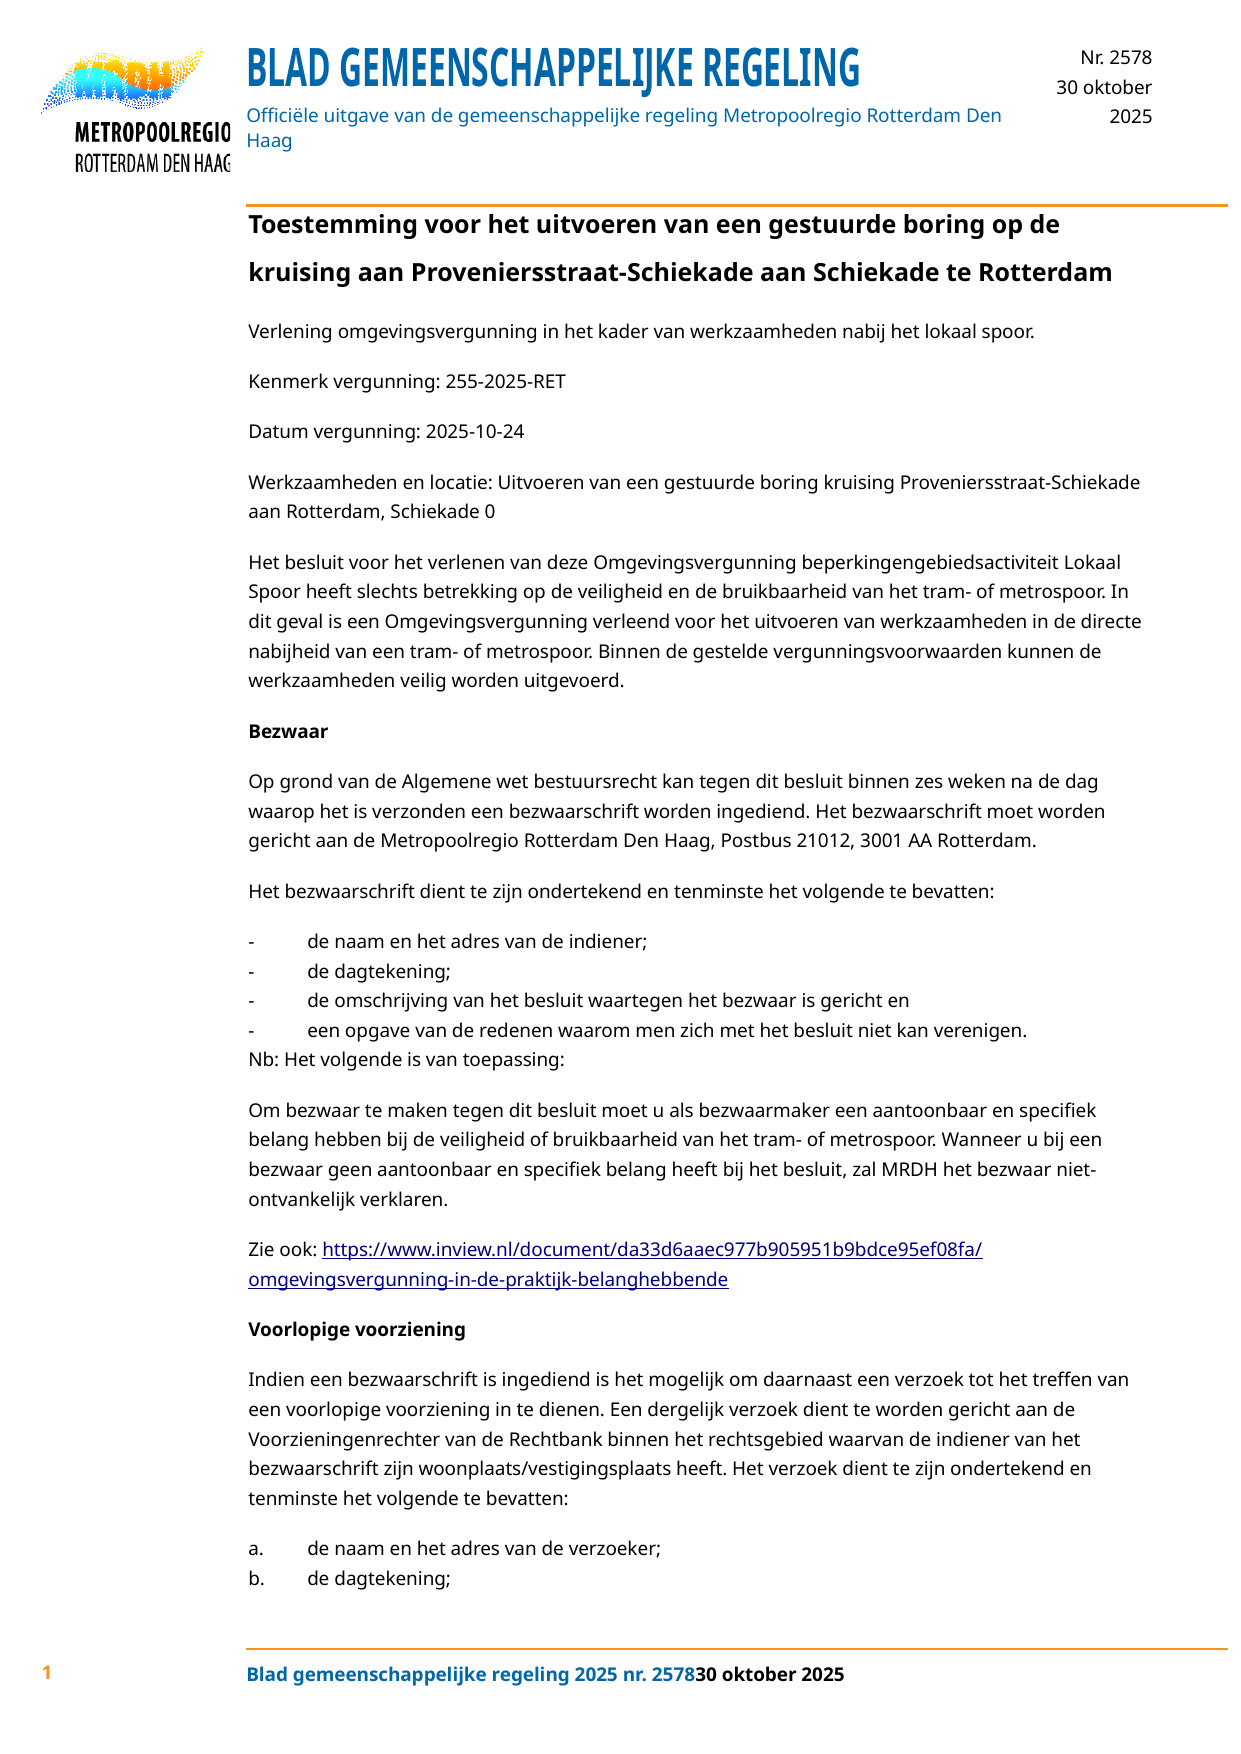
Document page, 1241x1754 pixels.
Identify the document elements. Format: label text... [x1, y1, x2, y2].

text Bezwaar [248, 718, 1152, 744]
text Nb: Het volgende is van toepassing: [248, 1047, 1152, 1072]
text Op grond van de Algemene wet bestuursrecht kan tegen dit besluit binnen zes weken na de dag waarop het is verzonden een bezwaarschrift worden ingediend. Het bezwaarschrift moet worden gericht aan de Metropoolregio Rotterdam Den Haag, Postbus 21012, 3001 AA Rotterdam. [248, 768, 1152, 853]
picture [41, 47, 231, 172]
text Het bezwaarschrift dient te zijn ondertekend en tenminste het volgende te bevatten: [248, 878, 1152, 904]
list de dagtekening; [248, 1565, 1152, 1591]
text Toestemming voor het uitvoeren van een gestuurde boring op de kruising aan Proveniersstraat-Schiekade aan Schiekade te Rotterdam [248, 207, 1152, 288]
list de naam en het adres van de verzoeker; [248, 1535, 1152, 1561]
text Voorlopige voorziening [248, 1316, 1152, 1342]
text Werkzaamheden en locatie: Uitvoeren van een gestuurde boring kruising Proveniersstraat-Schiekade aan Rotterdam, Schiekade 0 [248, 469, 1152, 524]
text Verlening omgevingsvergunning in het kader van werkzaamheden nabij het lokaal spoor. [248, 318, 1152, 344]
text Om bezwaar te maken tegen dit besluit moet u als bezwaarmaker een aantoonbaar en specifiek belang hebben bij de veiligheid of bruikbaarheid van het tram- of metrospoor. Wanneer u bij een bezwaar geen aantoonbaar en specifiek belang heeft bij het besluit, zal MRDH het bezwaar niet-ontvankelijk verklaren. [248, 1097, 1152, 1212]
list de omschrijving van het besluit waartegen het bezwaar is gericht en [248, 987, 1152, 1013]
text Kenmerk vergunning: 255-2025-RET [248, 368, 1152, 394]
list een opgave van de redenen waarom men zich met het besluit niet kan verenigen. [248, 1017, 1152, 1043]
text Zie ook: https://www.inview.nl/document/da33d6aaec977b905951b9bdce95ef08fa/omgevingsvergunning-in-de-praktijk-belanghebbende [248, 1236, 1152, 1292]
text Datum vergunning: 2025-10-24 [248, 419, 1152, 444]
list de dagtekening; [248, 958, 1152, 984]
list de naam en het adres van de indiener; [248, 928, 1152, 954]
text Indien een bezwaarschrift is ingediend is het mogelijk om daarnaast een verzoek tot het treffen van een voorlopige voorziening in te dienen. Een dergelijk verzoek dient te worden gericht aan de Voorzieningenrechter van de Rechtbank binnen het rechtsgebied waarvan de indiener van het bezwaarschrift zijn woonplaats/vestigingsplaats heeft. Het verzoek dient te zijn ondertekend en tenminste het volgende te bevatten: [248, 1367, 1152, 1511]
text Het besluit voor het verlenen van deze Omgevingsvergunning beperkingengebiedsactiviteit Lokaal Spoor heeft slechts betrekking op de veiligheid en de bruikbaarheid van het tram- of metrospoor. In dit geval is een Omgevingsvergunning verleend voor het uitvoeren van werkzaamheden in de directe nabijheid van een tram- of metrospoor. Binnen de gestelde vergunningsvoorwaarden kunnen de werkzaamheden veilig worden uitgevoerd. [248, 549, 1152, 693]
